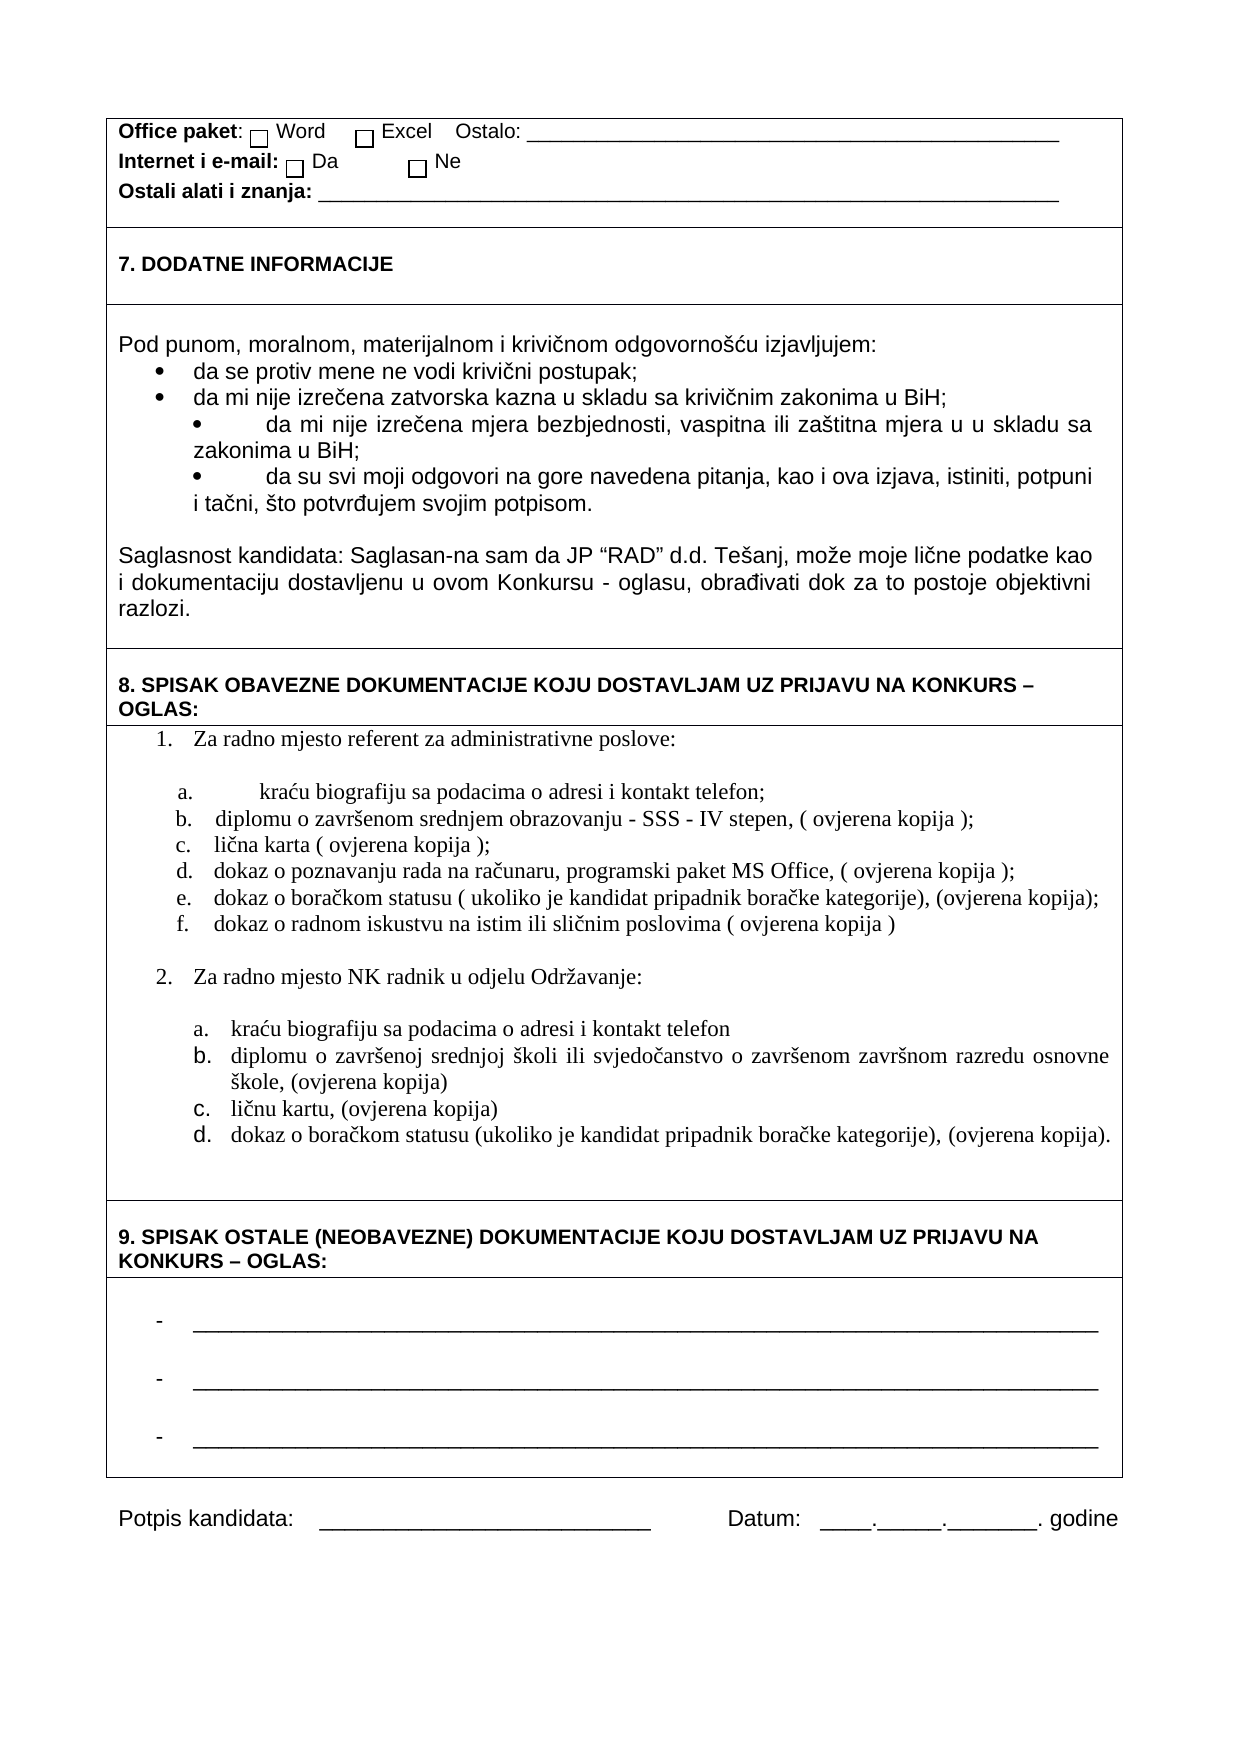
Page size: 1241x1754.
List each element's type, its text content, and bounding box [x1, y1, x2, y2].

table_cell Office paket: Word Excel Ostalo: ______________________________________________ Internet i e-mail: Da Ne Ostali alati i znanja: ________________________________________________________________ [107, 119, 1122, 227]
table_cell Pod punom, moralnom, materijalnom i krivičnom odgovornošću izjavljujem: da se protiv mene ne vodi krivični postupak; da mi nije izrečena zatvorska kazna u skladu sa krivičnim zakonima u BiH; da mi nije izrečena mjera bezbjednosti, vaspitna ili zaštitna mjera u u skladu sa zakonima u BiH; da su svi moji odgovori na gore navedena pitanja, kao i ova izjava, istiniti, potpuni i tačni, što potvrđujem svojim potpisom. Saglasnost kandidata: Saglasan-na sam da JP “RAD” d.d. Tešanj, može moje lične podatke kao i dokumentaciju dostavljenu u ovom Konkursu - oglasu, obrađivati dok za to postoje objektivni razlozi. [107, 305, 1122, 648]
table_cell 7. DODATNE INFORMACIJE [107, 228, 1122, 304]
text Potpis kandidata: __________________________ Datum: ____._____._______. godine [118, 1504, 1122, 1531]
table_cell 8. SPISAK OBAVEZNE DOKUMENTACIJE KOJU DOSTAVLJAM UZ PRIJAVU NA KONKURS – OGLAS: [107, 649, 1122, 724]
table_cell Za radno mjesto referent za administrativne poslove: kraću biografiju sa podacima o adresi i kontakt telefon; b. diplomu o završenom srednjem obrazovanju - SSS - IV stepen, ( ovjerena kopija ); c. lična karta ( ovjerena kopija ); dokaz o poznavanju rada na računaru, programski paket MS Office, ( ovjerena kopija ); dokaz o boračkom statusu ( ukoliko je kandidat pripadnik boračke kategorije), (ovjerena kopija); dokaz o radnom iskustvu na istim ili sličnim poslovima ( ovjerena kopija ) Za radno mjesto NK radnik u odjelu Održavanje: kraću biografiju sa podacima o adresi i kontakt telefon diplomu o završenoj srednjoj školi ili svjedočanstvo o završenom završnom razredu osnovne škole, (ovjerena kopija) ličnu kartu, (ovjerena kopija) dokaz o boračkom statusu (ukoliko je kandidat pripadnik boračke kategorije), (ovjerena kopija). [107, 726, 1122, 1200]
table_cell 9. SPISAK OSTALE (NEOBAVEZNE) DOKUMENTACIJE KOJU DOSTAVLJAM UZ PRIJAVU NA KONKURS – OGLAS: [107, 1201, 1122, 1277]
table_cell _______________________________________________________________________ _______________________________________________________________________ _______________________________________________________________________ [107, 1278, 1122, 1477]
